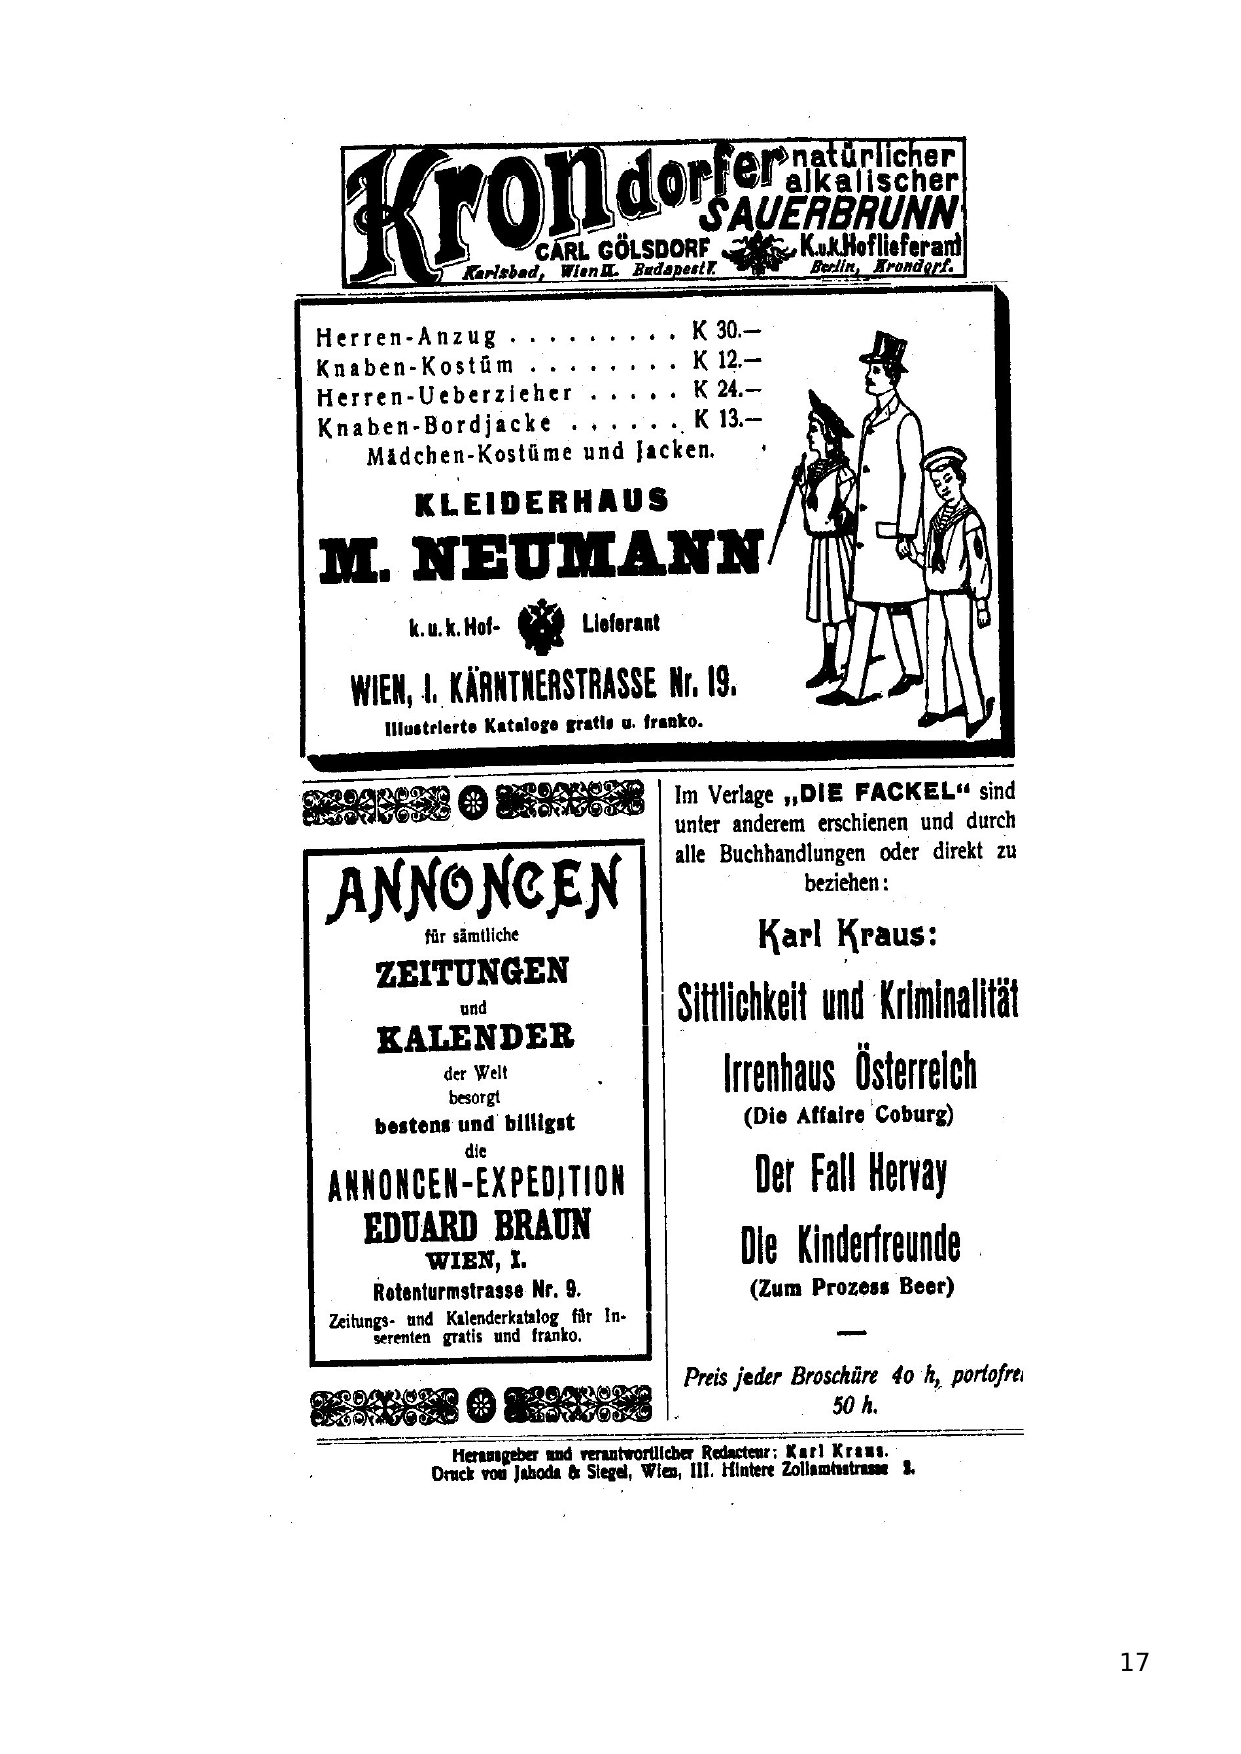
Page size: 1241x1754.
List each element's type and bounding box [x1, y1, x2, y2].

picture [268, 104, 1032, 1527]
